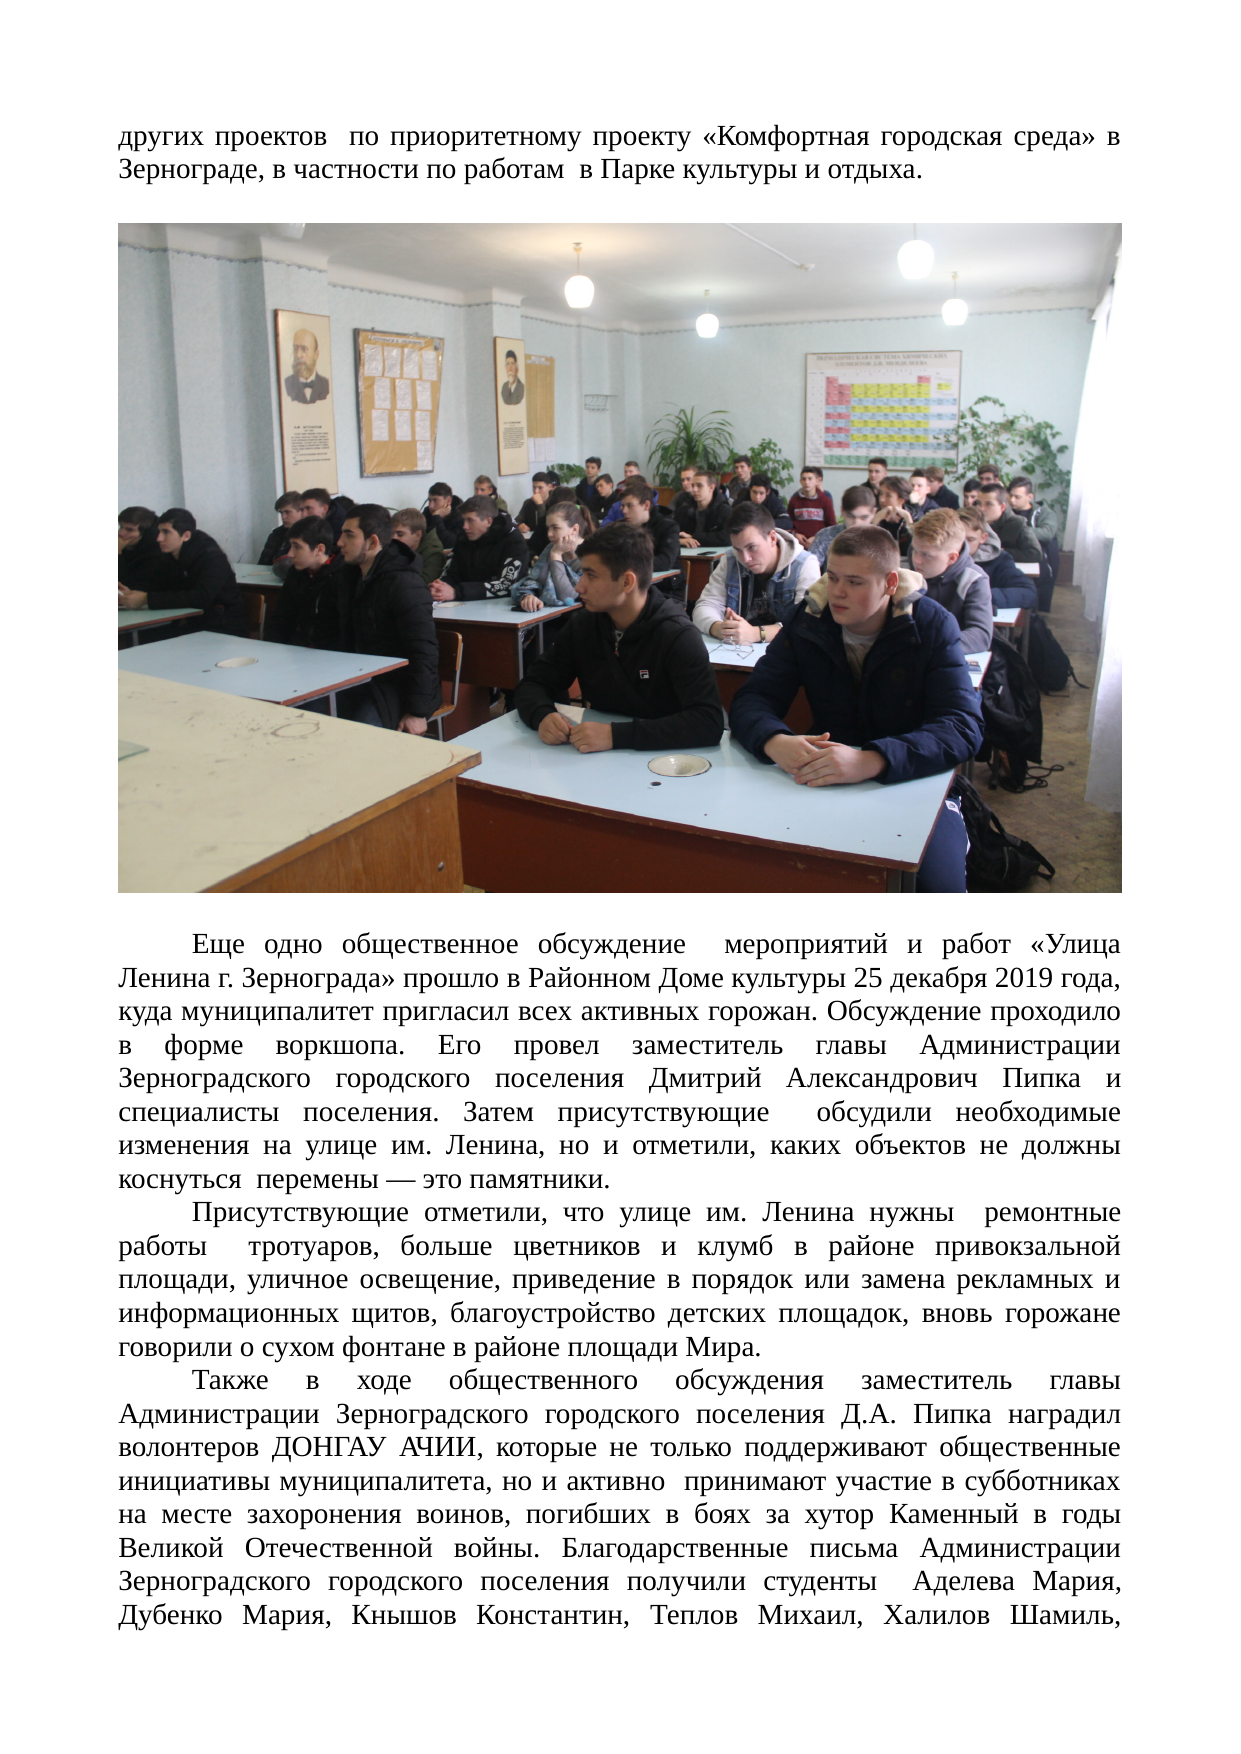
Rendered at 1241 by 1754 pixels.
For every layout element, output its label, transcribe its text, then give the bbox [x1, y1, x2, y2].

text Присутствующие отметили, что улице им. Ленина нужны ремонтные работы тротуаров, больше цветников и клумб в районе привокзальной площади, уличное освещение, приведение в порядок или замена рекламных и информационных щитов, благоустройство детских площадок, вновь горожане говорили о сухом фонтане в районе площади Мира. [118, 1194, 1122, 1362]
text Также в ходе общественного обсуждения заместитель главы Администрации Зерноградского городского поселения Д.А. Пипка наградил волонтеров ДОНГАУ АЧИИ, которые не только поддерживают общественные инициативы муниципалитета, но и активно принимают участие в субботниках на месте захоронения воинов, погибших в боях за хутор Каменный в годы Великой Отечественной войны. Благодарственные письма Администрации Зерноградского городского поселения получили студенты Аделева Мария, Дубенко Мария, Кнышов Константин, Теплов Михаил, Халилов Шамиль, [118, 1362, 1122, 1631]
text Еще одно общественное обсуждение мероприятий и работ «Улица Ленина г. Зернограда» прошло в Районном Доме культуры 25 декабря 2019 года, куда муниципалитет пригласил всех активных горожан. Обсуждение проходило в форме воркшопа. Его провел заместитель главы Администрации Зерноградского городского поселения Дмитрий Александрович Пипка и специалисты поселения. Затем присутствующие обсудили необходимые изменения на улице им. Ленина, но и отметили, каких объектов не должны коснуться перемены — это памятники. [118, 926, 1122, 1194]
picture [118, 223, 1122, 893]
text других проектов по приоритетному проекту «Комфортная городская среда» в Зернограде, в частности по работам в Парке культуры и отдыха. [118, 118, 1122, 185]
